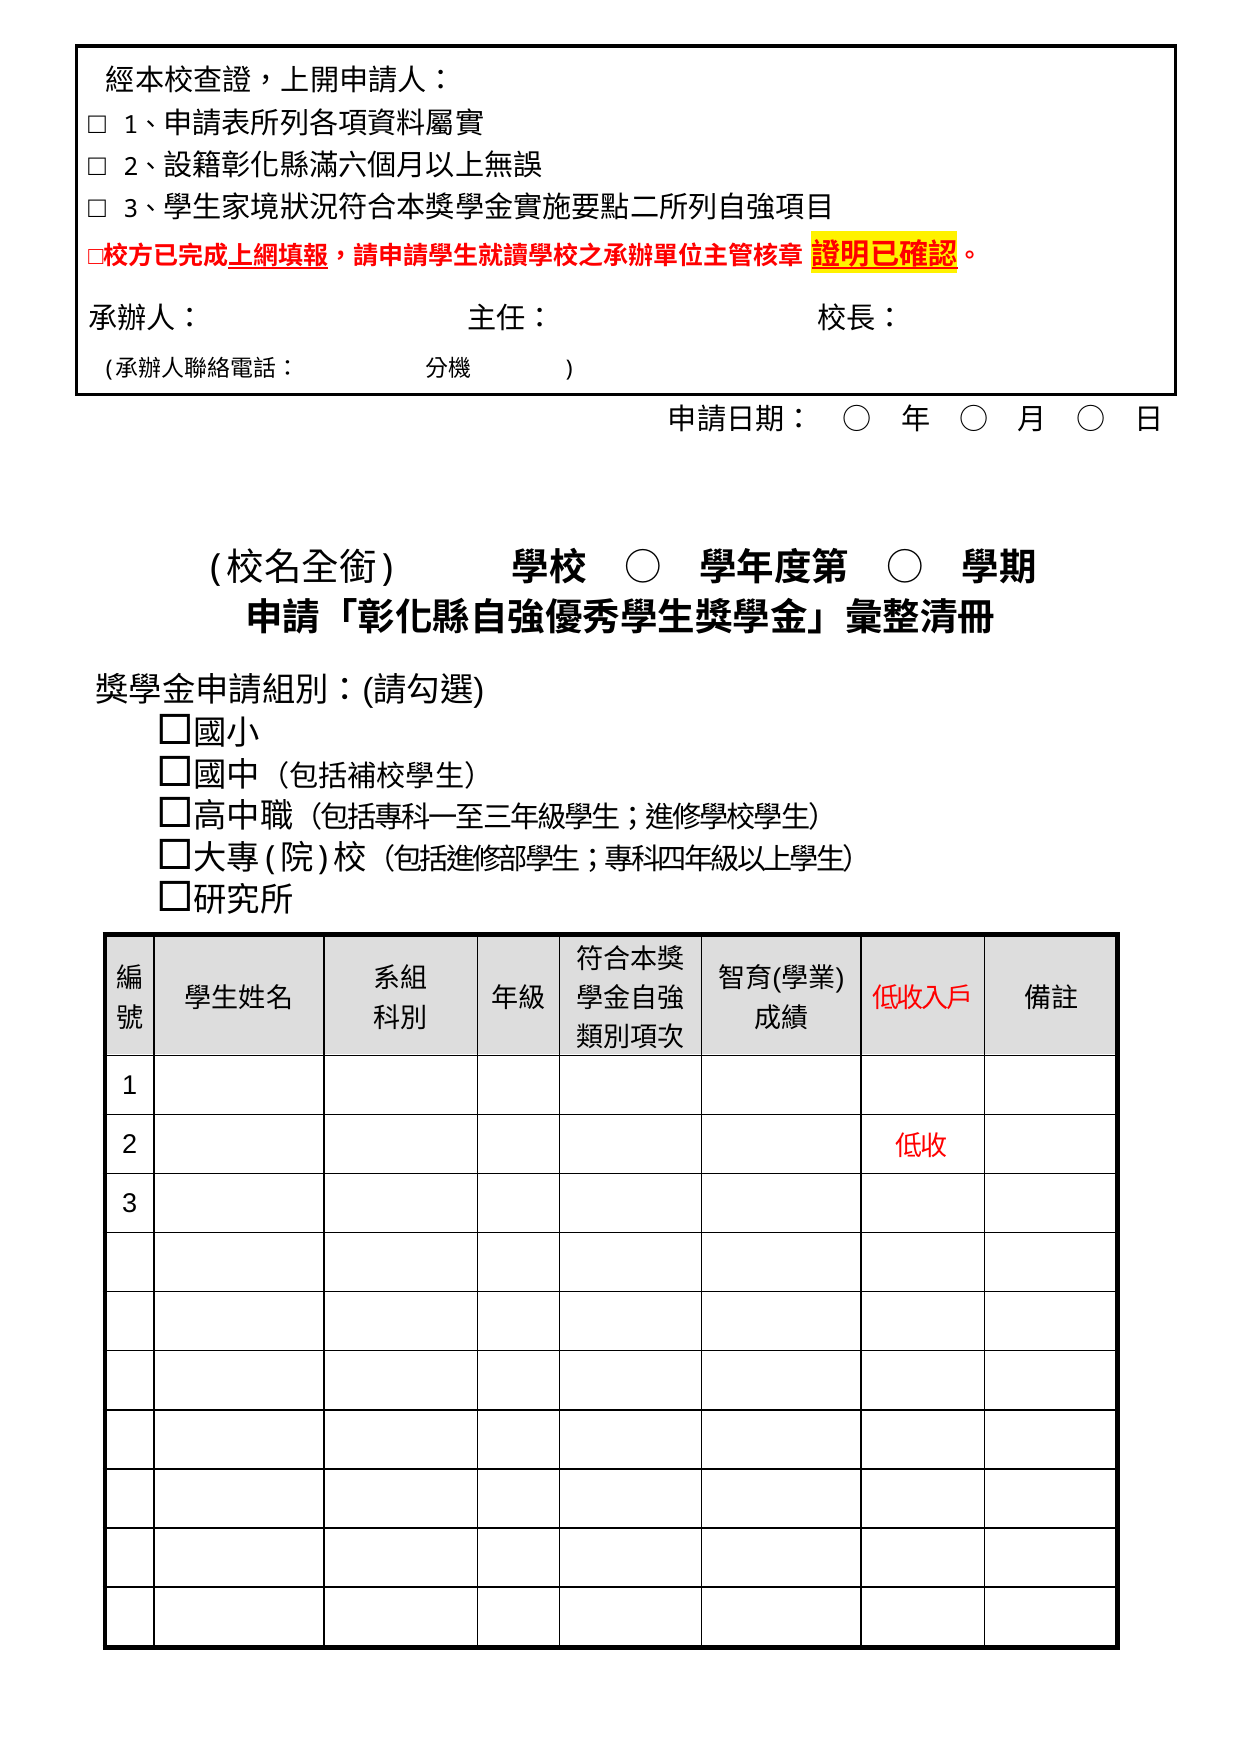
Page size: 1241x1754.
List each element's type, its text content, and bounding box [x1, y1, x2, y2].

table_cell [702, 1470, 860, 1527]
table_cell [325, 1292, 477, 1350]
table_cell [325, 1588, 477, 1645]
table_cell [155, 1351, 323, 1409]
text (校名全銜) 學校 ○ 學年度第 ○ 學期 [77, 550, 1163, 588]
table_cell [478, 1588, 559, 1645]
table_cell [155, 1056, 323, 1113]
table_cell [862, 1470, 984, 1527]
table_cell [478, 1351, 559, 1409]
table_cell [985, 1115, 1115, 1173]
table_cell [155, 1292, 323, 1350]
text 申請日期： ○ 年 ○ 月 ○ 日 [21, 396, 1163, 438]
table_cell [325, 1056, 477, 1113]
table_cell [985, 1470, 1115, 1527]
text 高中職（包括專科一至三年級學生；進修學校學生） [77, 794, 1163, 836]
table_cell [155, 1470, 323, 1527]
text 大專(院)校（包括進修部學生；專科四年級以上學生） [77, 836, 1163, 878]
table_cell [560, 1470, 701, 1527]
table_cell [107, 1470, 153, 1527]
table_header 低收入戶 [862, 937, 984, 1054]
table_cell [702, 1115, 860, 1173]
table_cell [702, 1411, 860, 1468]
text 申請「彰化縣自強優秀學生獎學金」彙整清冊 [77, 600, 1163, 638]
table_header 學生姓名 [155, 937, 323, 1054]
table_cell [478, 1470, 559, 1527]
table_cell [325, 1174, 477, 1232]
table_cell [702, 1529, 860, 1586]
table_cell [560, 1529, 701, 1586]
table_cell [325, 1411, 477, 1468]
table_cell 2 [107, 1115, 153, 1173]
table_cell [107, 1529, 153, 1586]
table_cell [702, 1351, 860, 1409]
text 國小 [77, 711, 1163, 753]
table_cell [107, 1588, 153, 1645]
table_cell [985, 1174, 1115, 1232]
table_cell [560, 1056, 701, 1113]
table_cell [985, 1056, 1115, 1113]
table_cell [560, 1292, 701, 1350]
table_cell [155, 1588, 323, 1645]
table_cell [478, 1292, 559, 1350]
table_cell [862, 1174, 984, 1232]
table_cell [560, 1115, 701, 1173]
table_cell [107, 1411, 153, 1468]
table_cell [325, 1529, 477, 1586]
table_cell [862, 1529, 984, 1586]
table_cell [985, 1292, 1115, 1350]
table_header 編號 [107, 937, 153, 1054]
table_header 年級 [478, 937, 559, 1054]
table_cell [107, 1233, 153, 1291]
table_cell [325, 1470, 477, 1527]
table_cell [560, 1174, 701, 1232]
table_cell [155, 1411, 323, 1468]
table_cell [107, 1292, 153, 1350]
table_cell [325, 1233, 477, 1291]
table_header 智育(學業)成績 [702, 937, 860, 1054]
table_cell [478, 1056, 559, 1113]
table_cell [560, 1351, 701, 1409]
table_cell [560, 1233, 701, 1291]
table_cell [702, 1056, 860, 1113]
table_cell [325, 1351, 477, 1409]
table_cell [702, 1292, 860, 1350]
table_cell [985, 1411, 1115, 1468]
text 獎學金申請組別：(請勾選) [77, 663, 1163, 711]
table_cell [560, 1588, 701, 1645]
table_cell [985, 1351, 1115, 1409]
table_cell [862, 1411, 984, 1468]
table_cell [985, 1233, 1115, 1291]
table_cell [862, 1588, 984, 1645]
table_cell [478, 1115, 559, 1173]
text 國中（包括補校學生） [77, 753, 1163, 794]
table_cell [702, 1233, 860, 1291]
table_cell [702, 1588, 860, 1645]
table_cell [107, 1351, 153, 1409]
table_cell [862, 1056, 984, 1113]
table_cell [862, 1292, 984, 1350]
table_cell [325, 1115, 477, 1173]
table_header 系組 科別 [325, 937, 477, 1054]
table_header 備註 [985, 937, 1115, 1054]
table_cell 經本校查證，上開申請人： □ 1、申請表所列各項資料屬實 □ 2、設籍彰化縣滿六個月以上無誤 □ 3、學生家境狀況符合本獎學金實施要點二所列自強項目 □校方已完成上網填報，請申請學生就讀學校之承辦單位主管核章 證明已確認。 承辦人： 主任： 校長： (承辦人聯絡電話： 分機 ) [78, 48, 1174, 392]
table_cell 3 [107, 1174, 153, 1232]
table_cell [478, 1411, 559, 1468]
table_cell [702, 1174, 860, 1232]
table_cell [155, 1115, 323, 1173]
table_cell [155, 1529, 323, 1586]
table_header 符合本獎學金自強類別項次 [560, 937, 701, 1054]
table_cell [862, 1233, 984, 1291]
table_cell 1 [107, 1056, 153, 1113]
table_cell [862, 1351, 984, 1409]
table_cell [155, 1174, 323, 1232]
table_cell [985, 1588, 1115, 1645]
table_cell [985, 1529, 1115, 1586]
table_cell [478, 1174, 559, 1232]
table_cell [478, 1233, 559, 1291]
table_cell [478, 1529, 559, 1586]
text 研究所 [77, 878, 1163, 919]
table_cell [155, 1233, 323, 1291]
table_cell 低收 [862, 1115, 984, 1173]
table_cell [560, 1411, 701, 1468]
